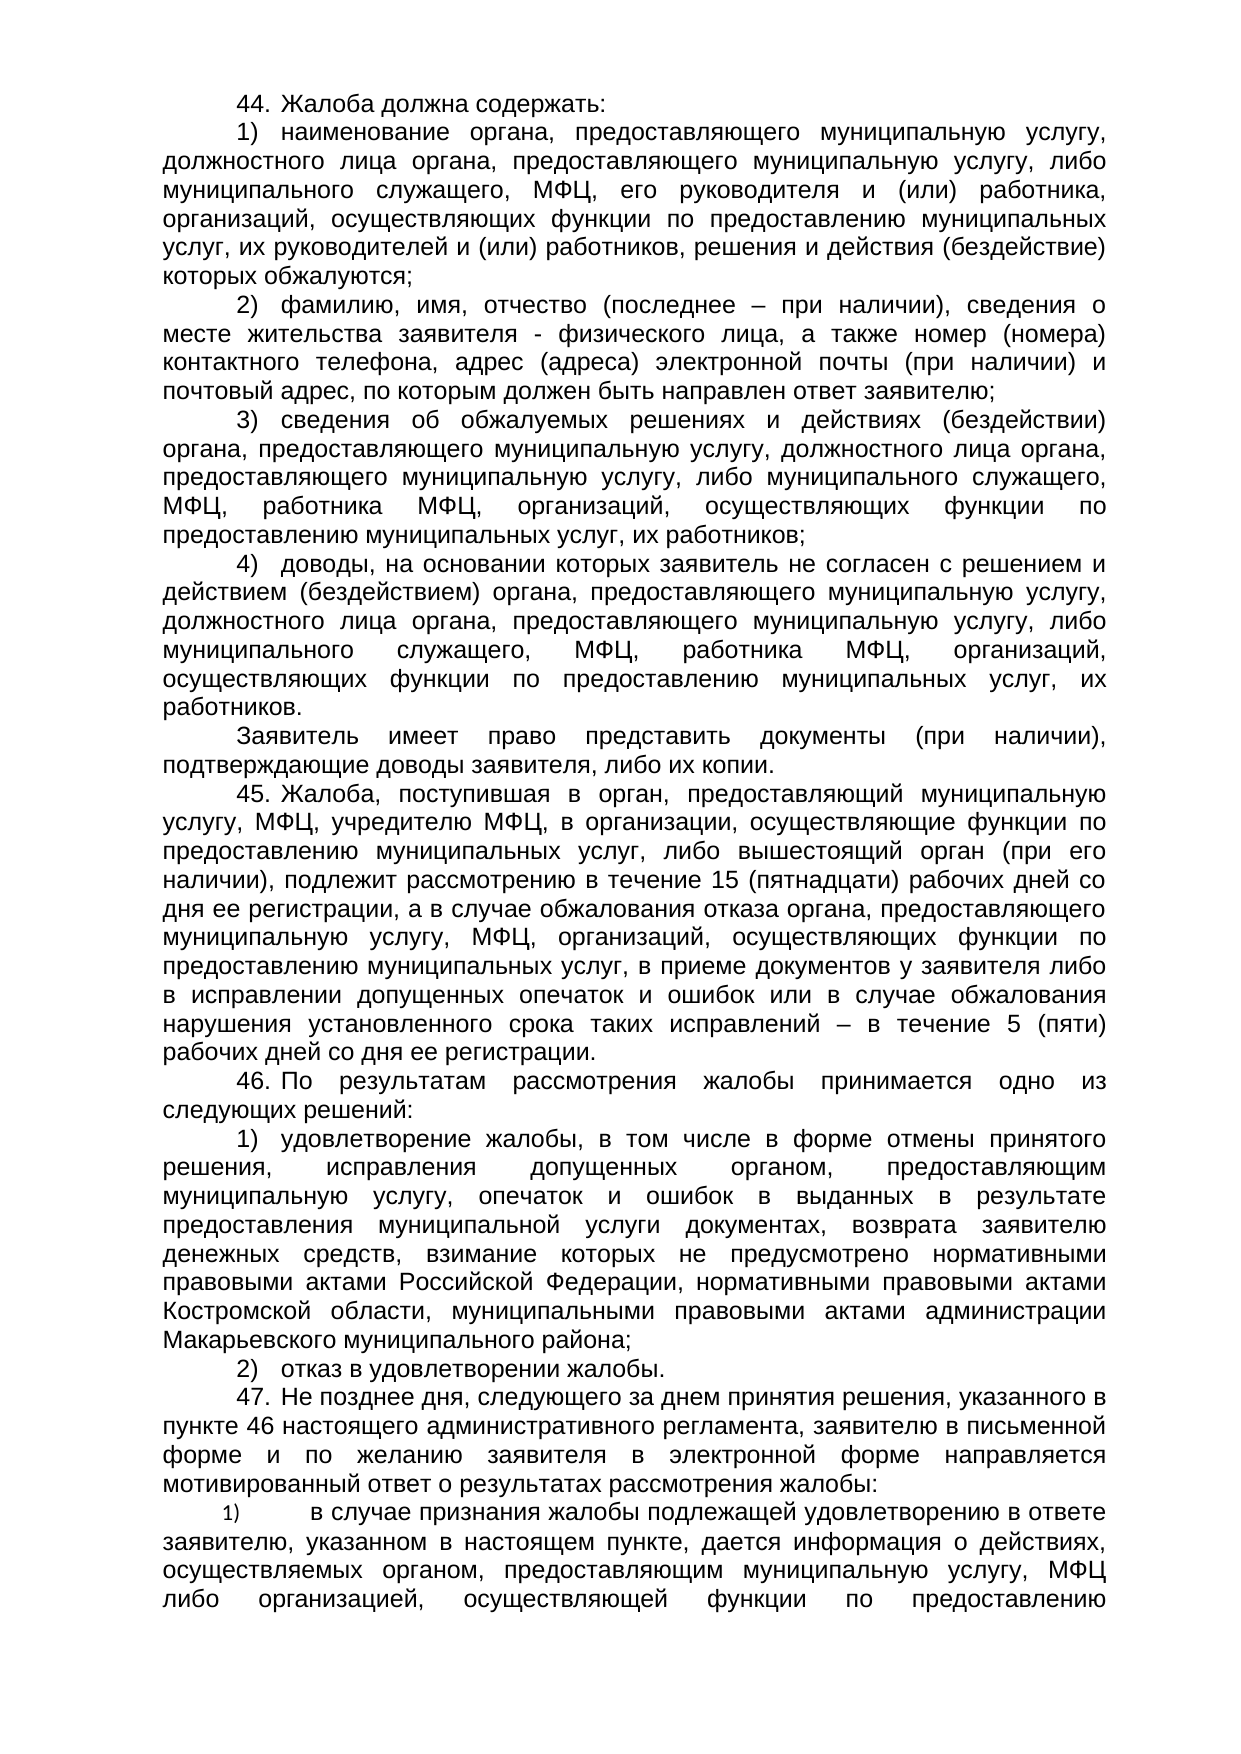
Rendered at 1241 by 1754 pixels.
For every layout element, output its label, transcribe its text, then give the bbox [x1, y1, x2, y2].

text 2) фамилию, имя, отчество (последнее – при наличии), сведения о месте жительства заявителя - физического лица, а также номер (номера) контактного телефона, адрес (адреса) электронной почты (при наличии) и почтовый адрес, по которым должен быть направлен ответ заявителю; [162, 290, 1107, 405]
text 47. Не позднее дня, следующего за днем принятия решения, указанного в пункте 46 настоящего административного регламента, заявителю в письменной форме и по желанию заявителя в электронной форме направляется мотивированный ответ о результатах рассмотрения жалобы: [162, 1382, 1107, 1497]
text 4) доводы, на основании которых заявитель не согласен с решением и действием (бездействием) органа, предоставляющего муниципальную услугу, должностного лица органа, предоставляющего муниципальную услугу, либо муниципального служащего, МФЦ, работника МФЦ, организаций, осуществляющих функции по предоставлению муниципальных услуг, их работников. [162, 549, 1107, 721]
text 44. Жалоба должна содержать: [162, 89, 1107, 117]
text 1) наименование органа, предоставляющего муниципальную услугу, должностного лица органа, предоставляющего муниципальную услугу, либо муниципального служащего, МФЦ, его руководителя и (или) работника, организаций, осуществляющих функции по предоставлению муниципальных услуг, их руководителей и (или) работников, решения и действия (бездействие) которых обжалуются; [162, 117, 1107, 290]
text 2) отказ в удовлетворении жалобы. [162, 1354, 1107, 1382]
text Заявитель имеет право представить документы (при наличии), подтверждающие доводы заявителя, либо их копии. [162, 721, 1107, 779]
text 1) удовлетворение жалобы, в том числе в форме отмены принятого решения, исправления допущенных органом, предоставляющим муниципальную услугу, опечаток и ошибок в выданных в результате предоставления муниципальной услуги документах, возврата заявителю денежных средств, взимание которых не предусмотрено нормативными правовыми актами Российской Федерации, нормативными правовыми актами Костромской области, муниципальными правовыми актами администрации Макарьевского муниципального района; [162, 1124, 1107, 1354]
text 45. Жалоба, поступившая в орган, предоставляющий муниципальную услугу, МФЦ, учредителю МФЦ, в организации, осуществляющие функции по предоставлению муниципальных услуг, либо вышестоящий орган (при его наличии), подлежит рассмотрению в течение 15 (пятнадцати) рабочих дней со дня ее регистрации, а в случае обжалования отказа органа, предоставляющего муниципальную услугу, МФЦ, организаций, осуществляющих функции по предоставлению муниципальных услуг, в приеме документов у заявителя либо в исправлении допущенных опечаток и ошибок или в случае обжалования нарушения установленного срока таких исправлений – в течение 5 (пяти) рабочих дней со дня ее регистрации. [162, 779, 1107, 1066]
text 3) сведения об обжалуемых решениях и действиях (бездействии) органа, предоставляющего муниципальную услугу, должностного лица органа, предоставляющего муниципальную услугу, либо муниципального служащего, МФЦ, работника МФЦ, организаций, осуществляющих функции по предоставлению муниципальных услуг, их работников; [162, 405, 1107, 549]
list в случае признания жалобы подлежащей удовлетворению в ответе заявителю, указанном в настоящем пункте, дается информация о действиях, осуществляемых органом, предоставляющим муниципальную услугу, МФЦ либо организацией, осуществляющей функции по предоставлению [162, 1497, 1107, 1613]
text 46. По результатам рассмотрения жалобы принимается одно из следующих решений: [162, 1066, 1107, 1124]
